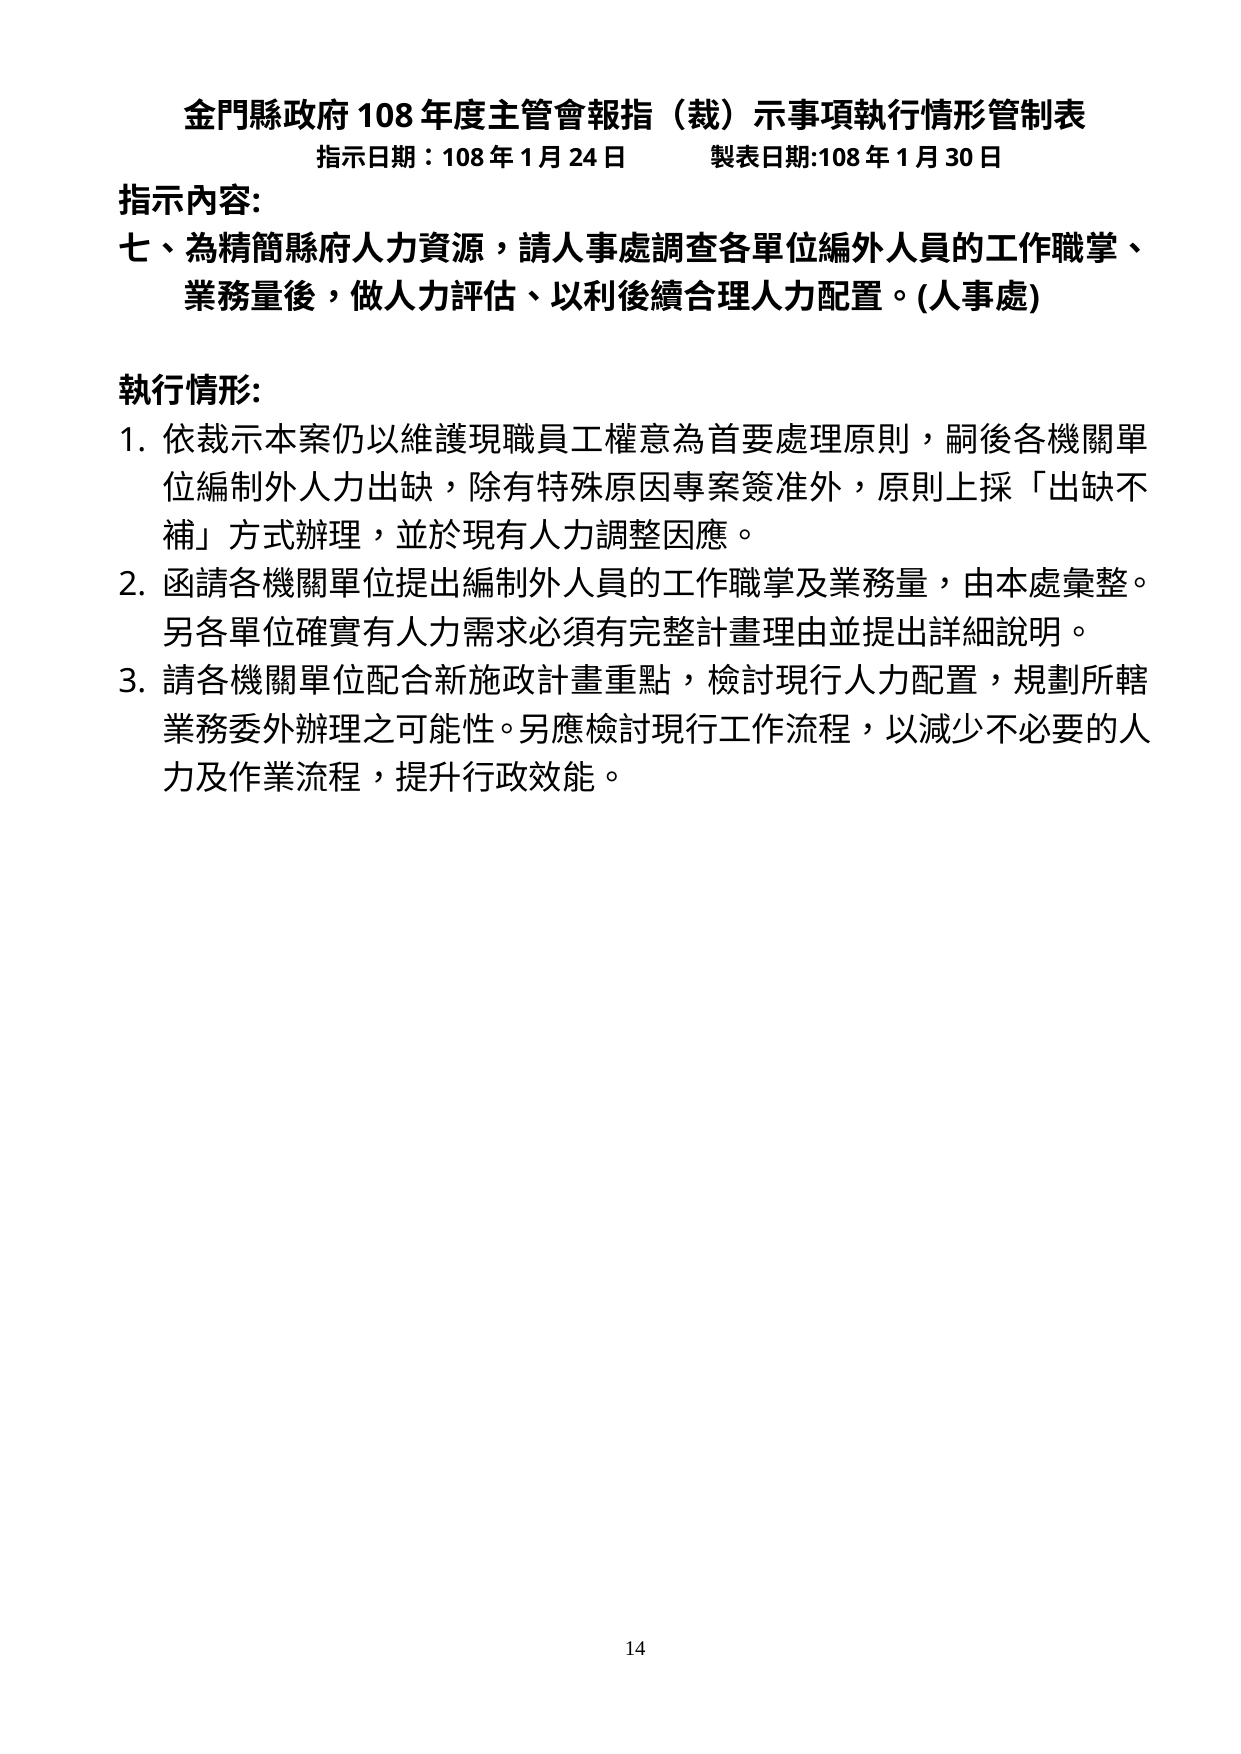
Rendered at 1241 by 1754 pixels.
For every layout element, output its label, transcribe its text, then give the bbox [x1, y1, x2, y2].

list 依裁示本案仍以維護現職員工權意為首要處理原則，嗣後各機關單位編制外人力出缺，除有特殊原因專案簽准外，原則上採「出缺不補」方式辦理，並於現有人力調整因應。 [118, 412, 1152, 557]
text 七、為精簡縣府人力資源，請人事處調查各單位編外人員的工作職掌、業務量後，做人力評估、以利後續合理人力配置。(人事處) [118, 222, 1152, 318]
list 請各機關單位配合新施政計畫重點，檢討現行人力配置，規劃所轄業務委外辦理之可能性。另應檢討現行工作流程，以減少不必要的人力及作業流程，提升行政效能。 [118, 654, 1152, 799]
text 指示內容: [118, 173, 1152, 222]
list 函請各機關單位提出編制外人員的工作職掌及業務量，由本處彙整。另各單位確實有人力需求必須有完整計畫理由並提出詳細說明。 [118, 557, 1152, 654]
text 執行情形: [118, 364, 1152, 412]
